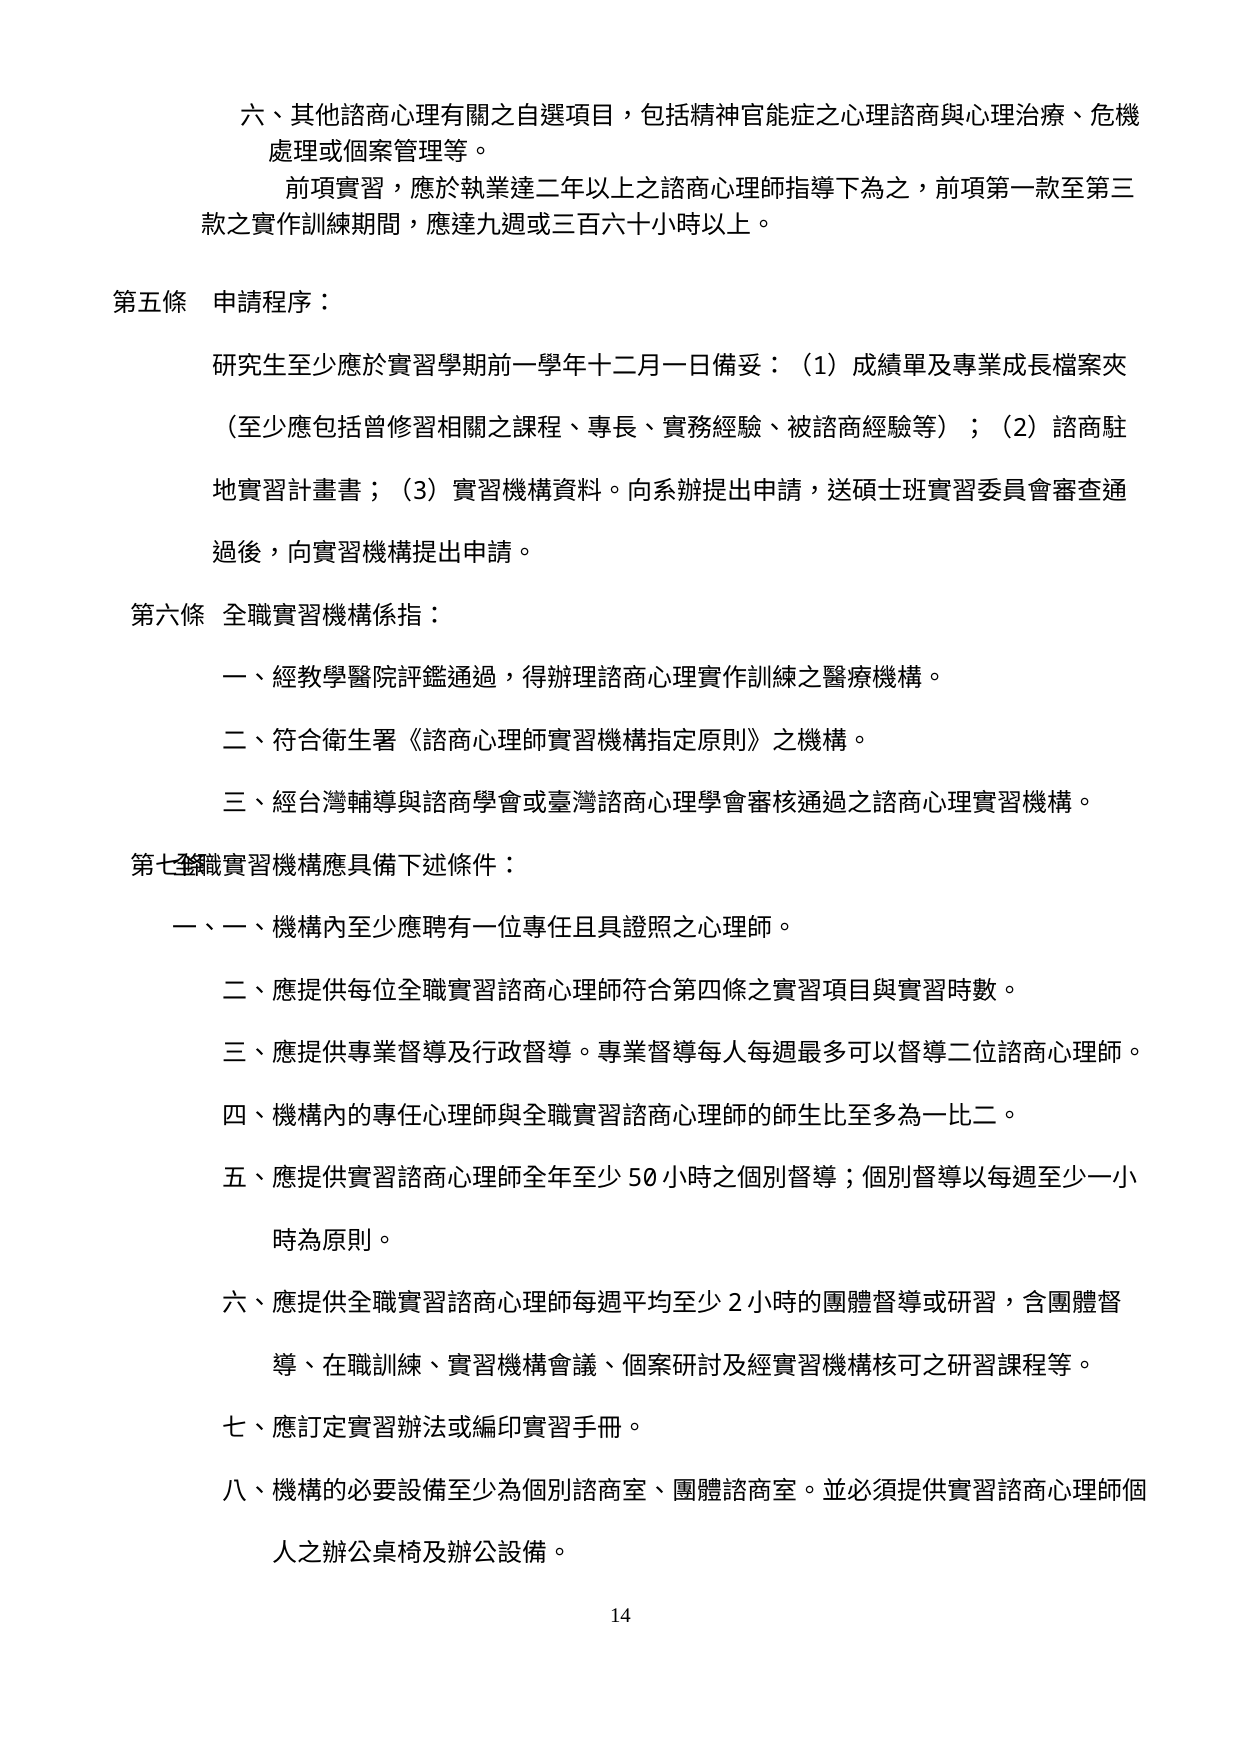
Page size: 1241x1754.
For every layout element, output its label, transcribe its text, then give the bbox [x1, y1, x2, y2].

table_header 第六條 [113, 572, 222, 822]
text 研究生至少應於實習學期前一學年十二月一日備妥：（1）成績單及專業成長檔案夾（至少應包括曾修習相關之課程、專長、實務經驗、被諮商經驗等）；（2）諮商駐地實習計畫書；（3）實習機構資料。向系辦提出申請，送碩士班實習委員會審查通過後，向實習機構提出申請。 [212, 322, 1128, 572]
table_header 全職實習機構係指： 一、經教學醫院評鑑通過，得辦理諮商心理實作訓練之醫療機構。 二、符合衛生署《諮商心理師實習機構指定原則》之機構。 三、經台灣輔導與諮商學會或臺灣諮商心理學會審核通過之諮商心理實習機構。 [223, 572, 1149, 822]
text 第五條 申請程序： [112, 259, 1128, 322]
table_cell 第七條 [113, 822, 222, 1572]
table_cell 全職實習機構應具備下述條件： 一、一、機構內至少應聘有一位專任且具證照之心理師。 二、應提供每位全職實習諮商心理師符合第四條之實習項目與實習時數。 三、應提供專業督導及行政督導。專業督導每人每週最多可以督導二位諮商心理師。 四、機構內的專任心理師與全職實習諮商心理師的師生比至多為一比二。 五、應提供實習諮商心理師全年至少50小時之個別督導；個別督導以每週至少一小時為原則。 六、應提供全職實習諮商心理師每週平均至少2小時的團體督導或研習，含團體督導、在職訓練、實習機構會議、個案研討及經實習機構核可之研習課程等。 七、應訂定實習辦法或編印實習手冊。 八、機構的必要設備至少為個別諮商室、團體諮商室。並必須提供實習諮商心理師個人之辦公桌椅及辦公設備。 九、機構全體人員應遵守台灣輔導與諮商學會、臺灣諮商心理學會及社團法人中華民國諮商心理師公會全國聯合會諮商心理師諮商專業倫理守則。 [223, 822, 1149, 1572]
text 前項實習，應於執業達二年以上之諮商心理師指導下為之，前項第一款至第三款之實作訓練期間，應達九週或三百六十小時以上。 [75, 168, 1144, 241]
text 六、其他諮商心理有關之自選項目，包括精神官能症之心理諮商與心理治療、危機處理或個案管理等。 [75, 96, 1144, 168]
